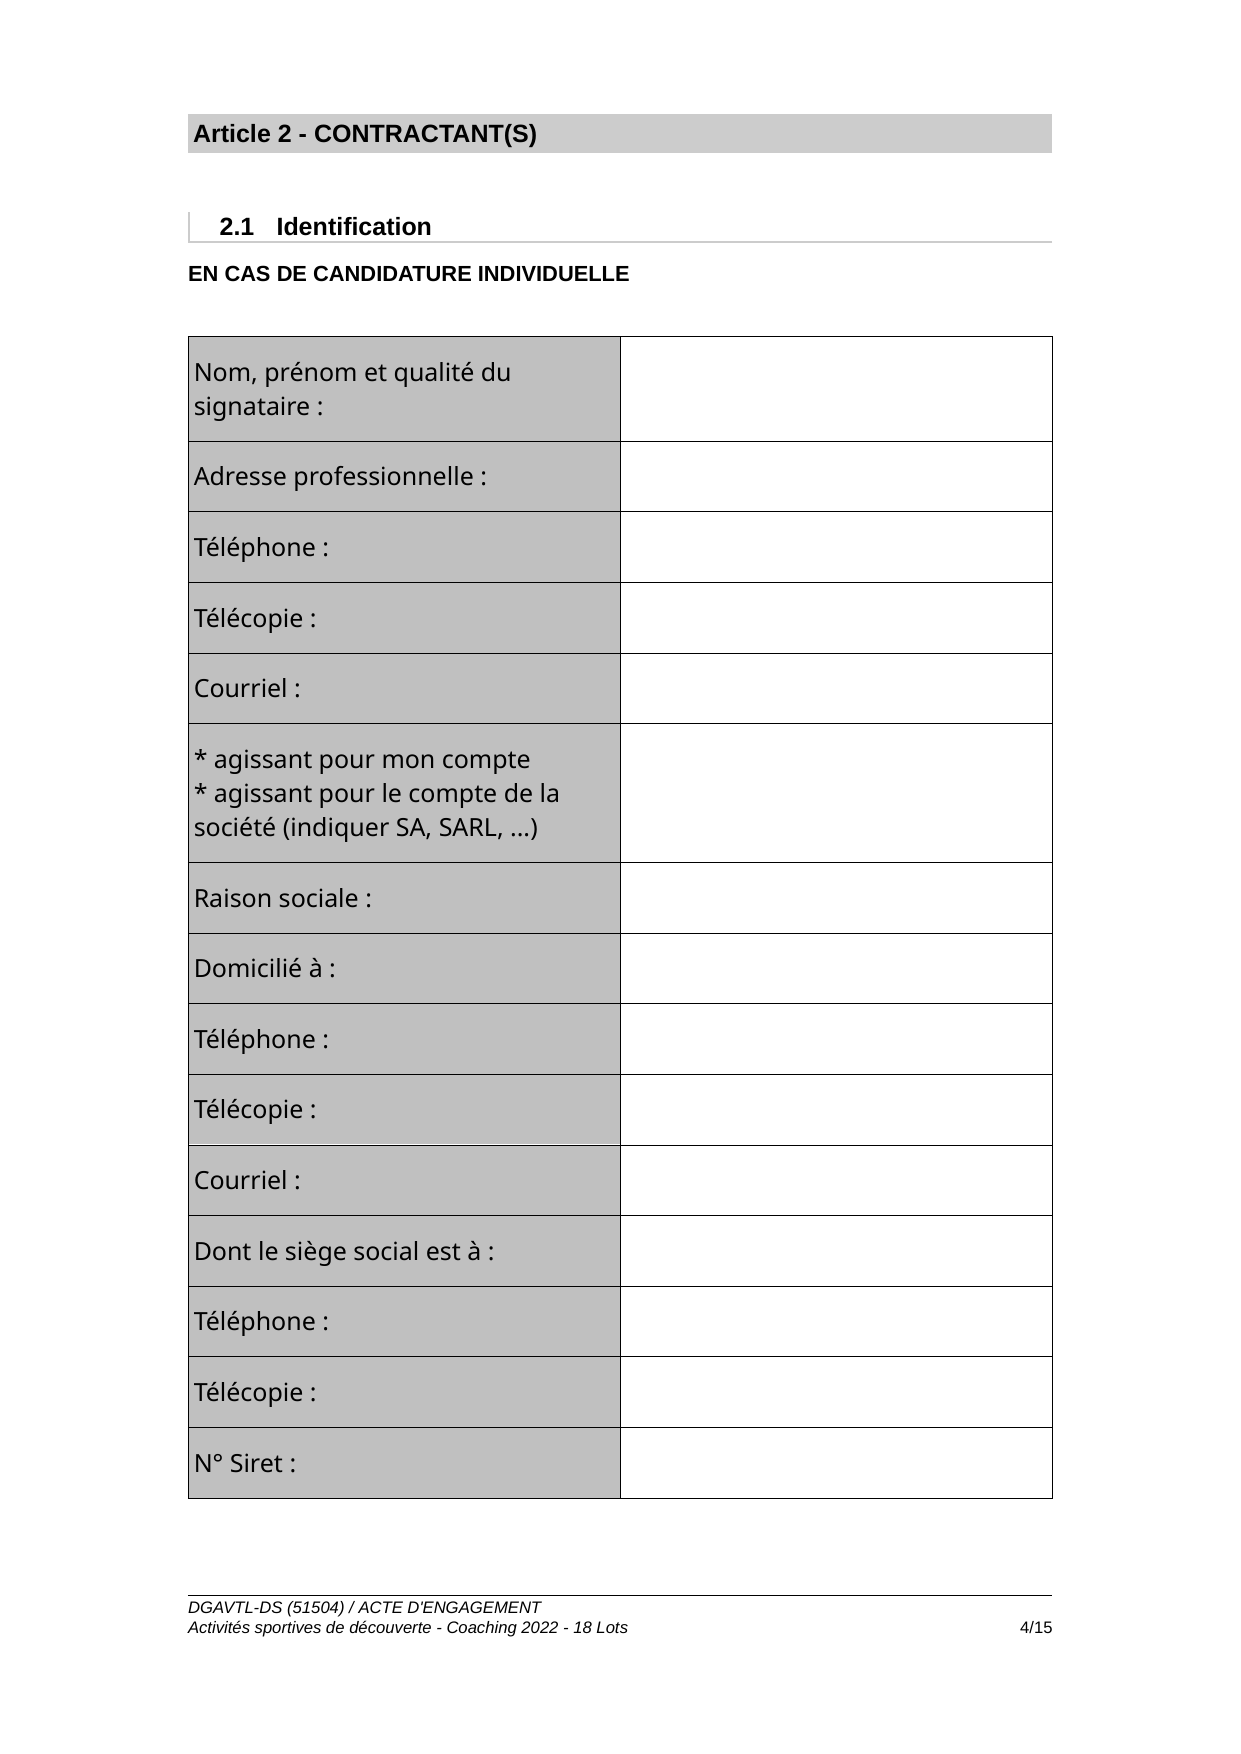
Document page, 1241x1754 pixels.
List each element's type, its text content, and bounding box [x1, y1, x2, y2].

table_cell [621, 1004, 1052, 1074]
table_cell [621, 583, 1052, 653]
table_cell Télécopie : [189, 1357, 620, 1427]
table_cell [621, 1146, 1052, 1215]
table_cell Téléphone : [189, 1004, 620, 1074]
table_cell [621, 724, 1052, 862]
table_cell [621, 1428, 1052, 1498]
table_cell Télécopie : [189, 1075, 620, 1144]
text EN CAS DE CANDIDATURE INDIVIDUELLE [188, 260, 1052, 286]
table_cell [621, 442, 1052, 511]
subtitle Identification [190, 212, 1052, 241]
table_cell [621, 1287, 1052, 1356]
table_cell Adresse professionnelle : [189, 442, 620, 511]
table_cell [621, 1216, 1052, 1286]
table_cell Domicilié à : [189, 934, 620, 1003]
table_cell Dont le siège social est à : [189, 1216, 620, 1286]
table_cell [621, 654, 1052, 723]
subtitle CONTRACTANT(S) [190, 116, 1050, 151]
table_cell Téléphone : [189, 512, 620, 582]
table_cell Raison sociale : [189, 863, 620, 933]
table_cell Courriel : [189, 1146, 620, 1215]
table_cell [621, 1075, 1052, 1144]
table_cell N° Siret : [189, 1428, 620, 1498]
table_cell [621, 863, 1052, 933]
table_header Nom, prénom et qualité du signataire : [189, 337, 620, 441]
table_cell Téléphone : [189, 1287, 620, 1356]
table_cell [621, 1357, 1052, 1427]
table_cell Télécopie : [189, 583, 620, 653]
table_cell Courriel : [189, 654, 620, 723]
table_header [621, 337, 1052, 441]
table_cell [621, 512, 1052, 582]
table_cell [621, 934, 1052, 1003]
table_cell * agissant pour mon compte * agissant pour le compte de la société (indiquer SA, SARL, ...) [189, 724, 620, 862]
